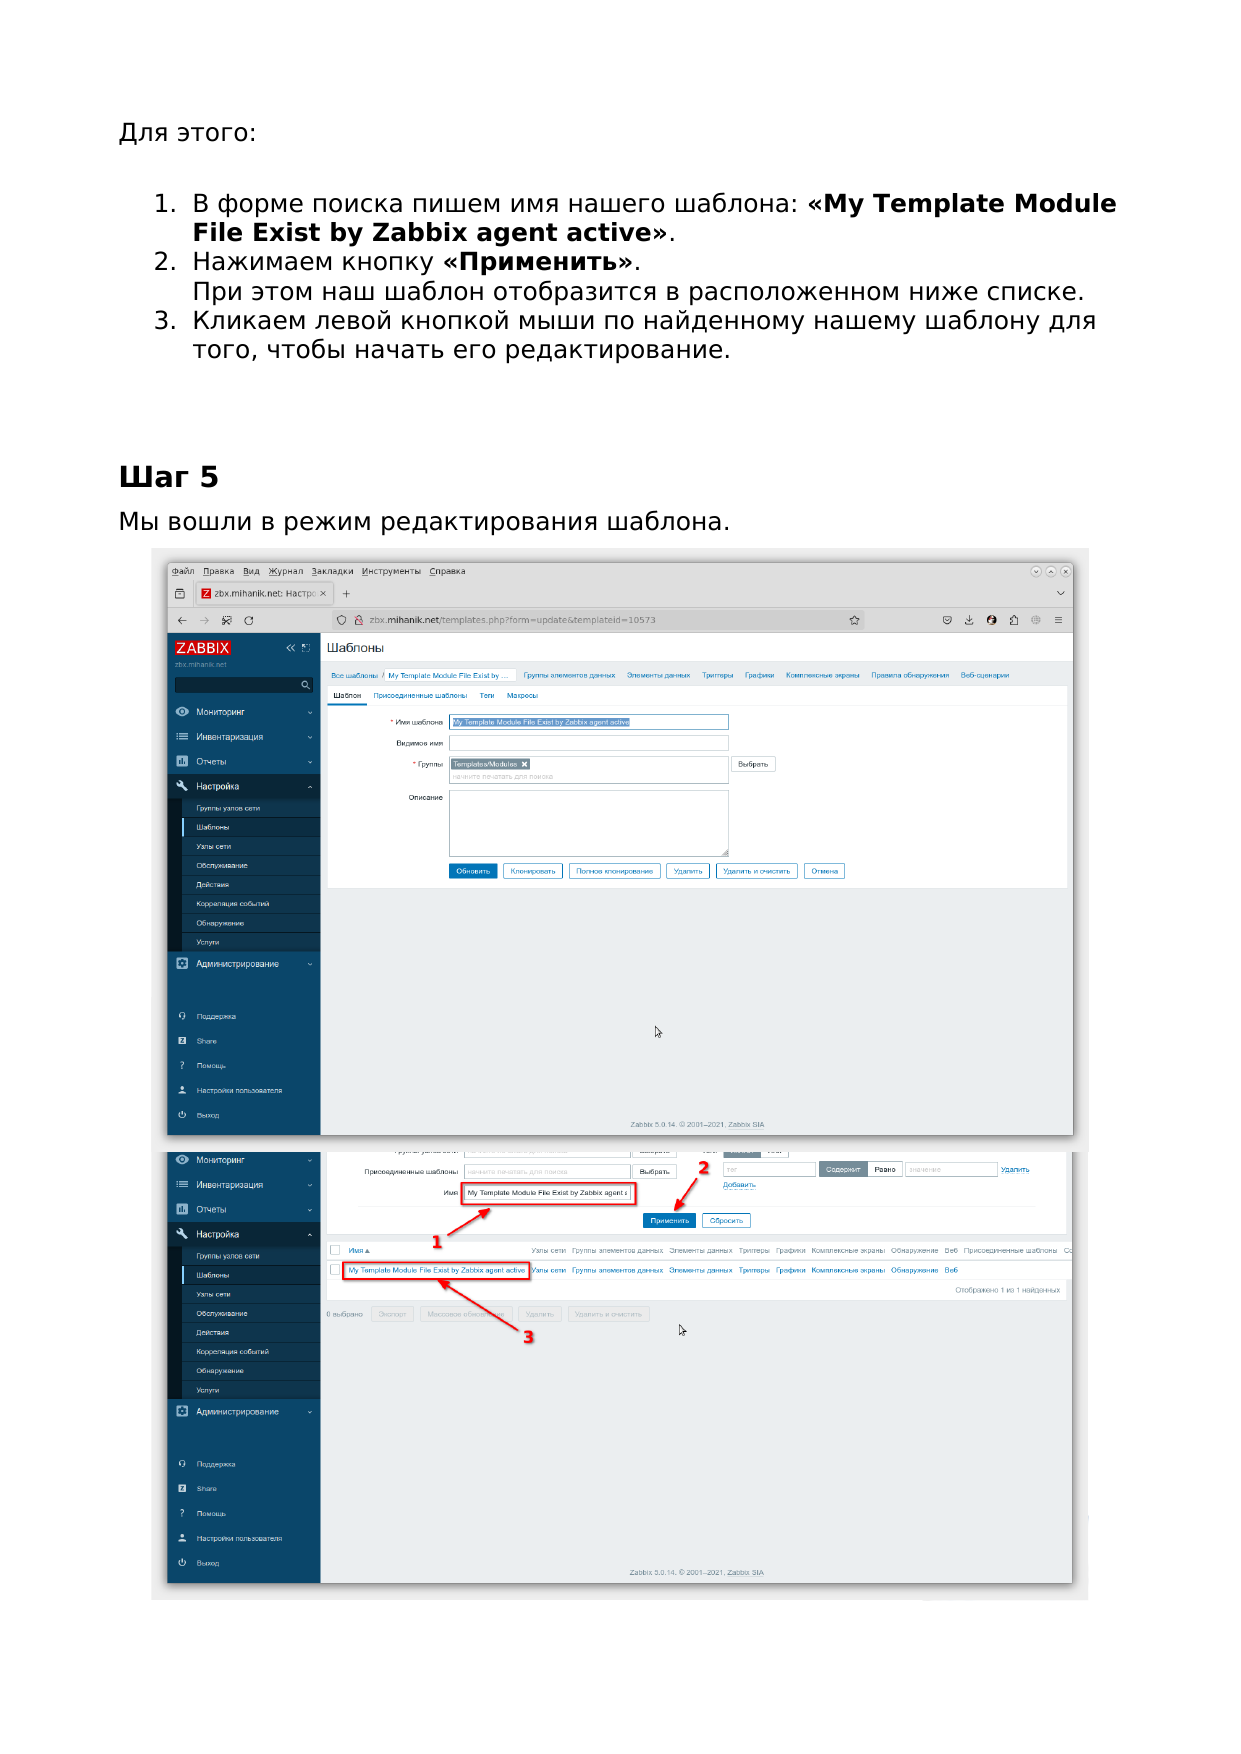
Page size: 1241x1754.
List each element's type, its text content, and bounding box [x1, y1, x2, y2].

list Кликаем левой кнопкой мыши по найденному нашему шаблону для того, чтобы начать его редактирование. [177, 306, 1122, 364]
list В форме поиска пишем имя нашего шаблона: «My Template Module File Exist by Zabbix agent active». [177, 189, 1122, 248]
list Нажимаем кнопку «Применить». При этом наш шаблон отобразится в расположенном ниже списке. [177, 248, 1122, 306]
text Для этого: [118, 118, 1122, 147]
text Мы вошли в режим редактирования шаблона. [118, 507, 1122, 536]
subtitle Шаг 5 [118, 460, 1122, 494]
picture [151, 548, 1089, 1601]
